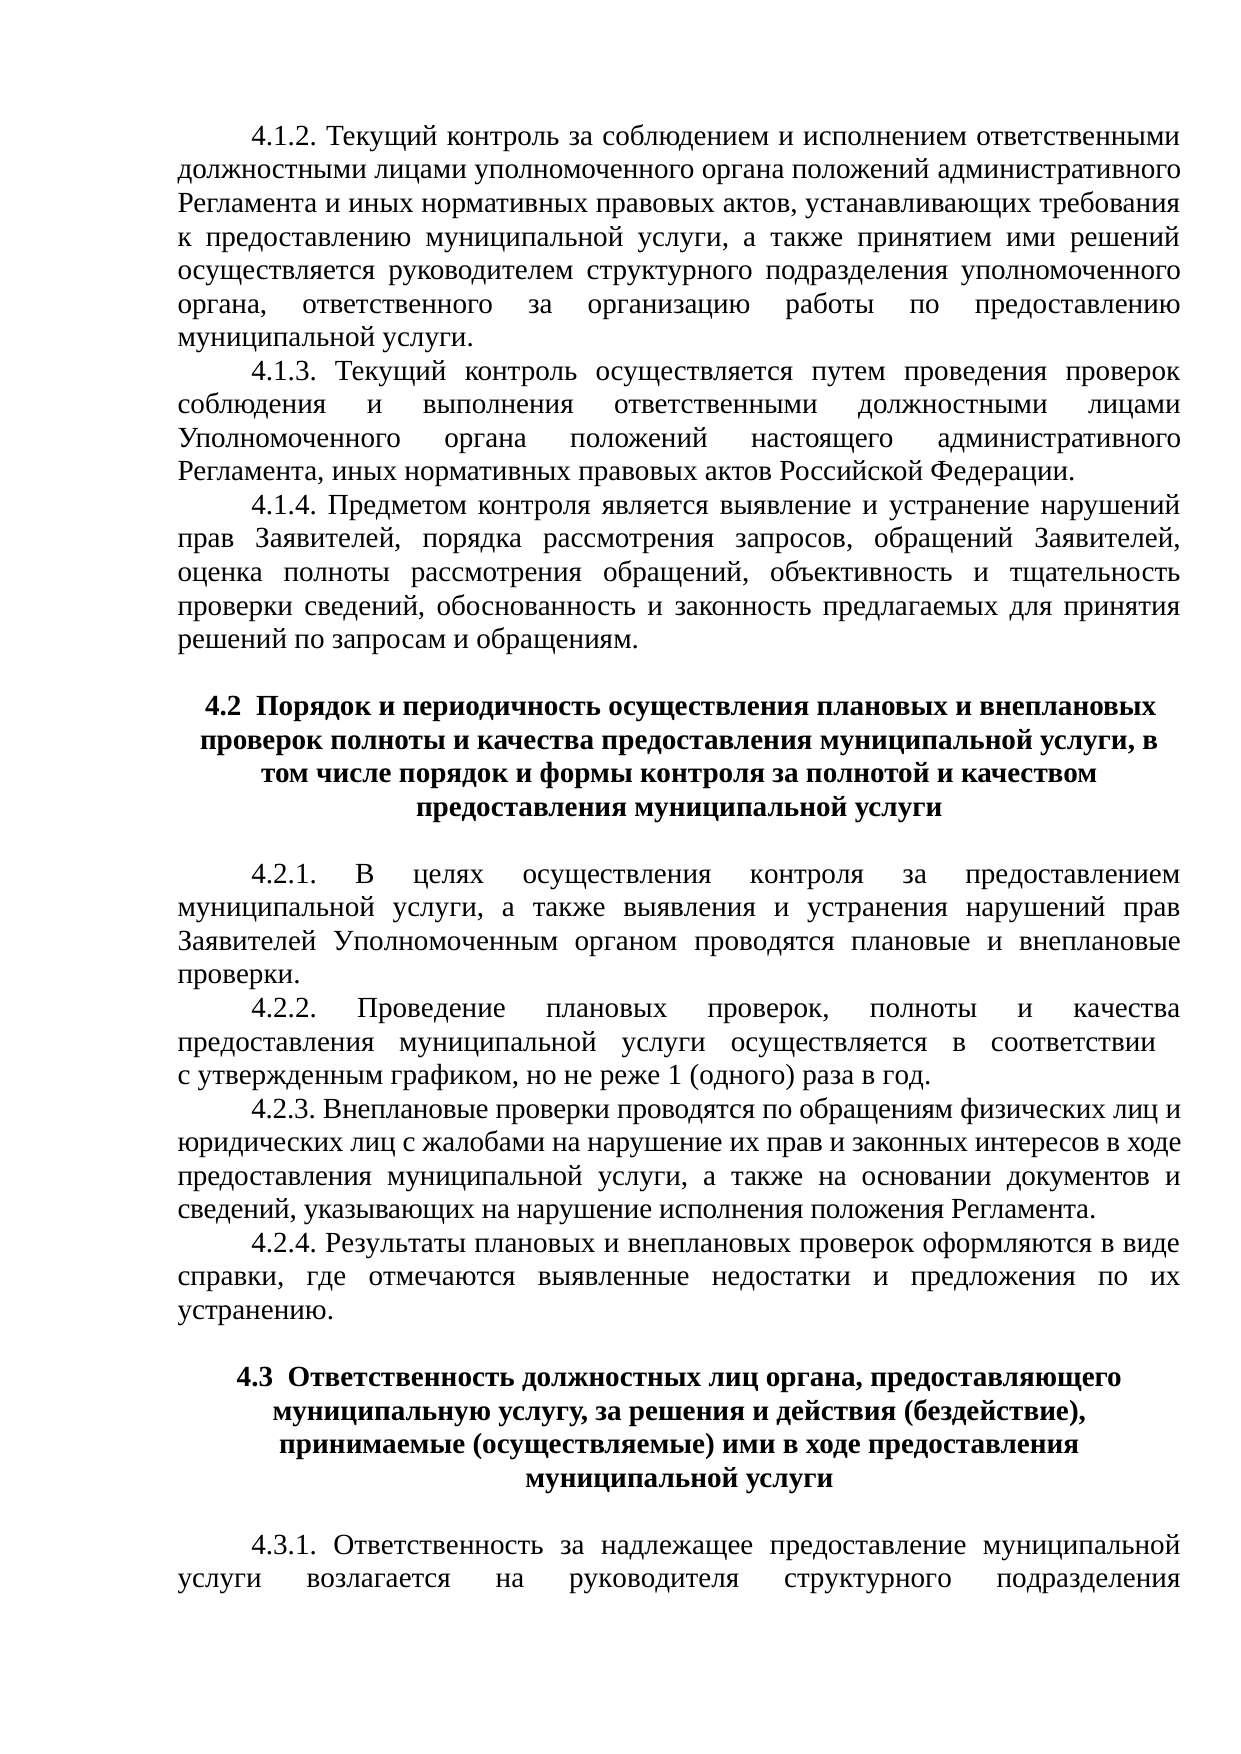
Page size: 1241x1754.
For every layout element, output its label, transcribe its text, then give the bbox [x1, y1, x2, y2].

text 4.1.3. Текущий контроль осуществляется путем проведения проверок соблюдения и выполнения ответственными должностными лицами Уполномоченного органа положений настоящего административного Регламента, иных нормативных правовых актов Российской Федерации. [177, 353, 1181, 487]
text 4.2.2. Проведение плановых проверок, полноты и качества предоставления муниципальной услуги осуществляется в соответствии с утвержденным графиком, но не реже 1 (одного) раза в год. [177, 990, 1181, 1091]
text 4.2.3. Внеплановые проверки проводятся по обращениям физических лиц и юридических лиц с жалобами на нарушение их прав и законных интересов в ходе предоставления муниципальной услуги, а также на основании документов и сведений, указывающих на нарушение исполнения положения Регламента. [177, 1091, 1181, 1225]
text 4.3 Ответственность должностных лиц органа, предоставляющего муниципальную услугу, за решения и действия (бездействие), принимаемые (осуществляемые) ими в ходе предоставления муниципальной услуги [177, 1359, 1181, 1493]
text 4.1.2. Текущий контроль за соблюдением и исполнением ответственными должностными лицами уполномоченного органа положений административного Регламента и иных нормативных правовых актов, устанавливающих требования к предоставлению муниципальной услуги, а также принятием ими решений осуществляется руководителем структурного подразделения уполномоченного органа, ответственного за организацию работы по предоставлению муниципальной услуги. [177, 118, 1181, 353]
text 4.1.4. Предметом контроля является выявление и устранение нарушений прав Заявителей, порядка рассмотрения запросов, обращений Заявителей, оценка полноты рассмотрения обращений, объективность и тщательность проверки сведений, обоснованность и законность предлагаемых для принятия решений по запросам и обращениям. [177, 487, 1181, 655]
text 4.2 Порядок и периодичность осуществления плановых и внеплановых проверок полноты и качества предоставления муниципальной услуги, в том числе порядок и формы контроля за полнотой и качеством предоставления муниципальной услуги [177, 688, 1181, 822]
text 4.2.1. В целях осуществления контроля за предоставлением муниципальной услуги, а также выявления и устранения нарушений прав Заявителей Уполномоченным органом проводятся плановые и внеплановые проверки. [177, 856, 1181, 990]
text 4.3.1. Ответственность за надлежащее предоставление муниципальной услуги возлагается на руководителя структурного подразделения [177, 1527, 1181, 1594]
text 4.2.4. Результаты плановых и внеплановых проверок оформляются в виде справки, где отмечаются выявленные недостатки и предложения по их устранению. [177, 1225, 1181, 1326]
